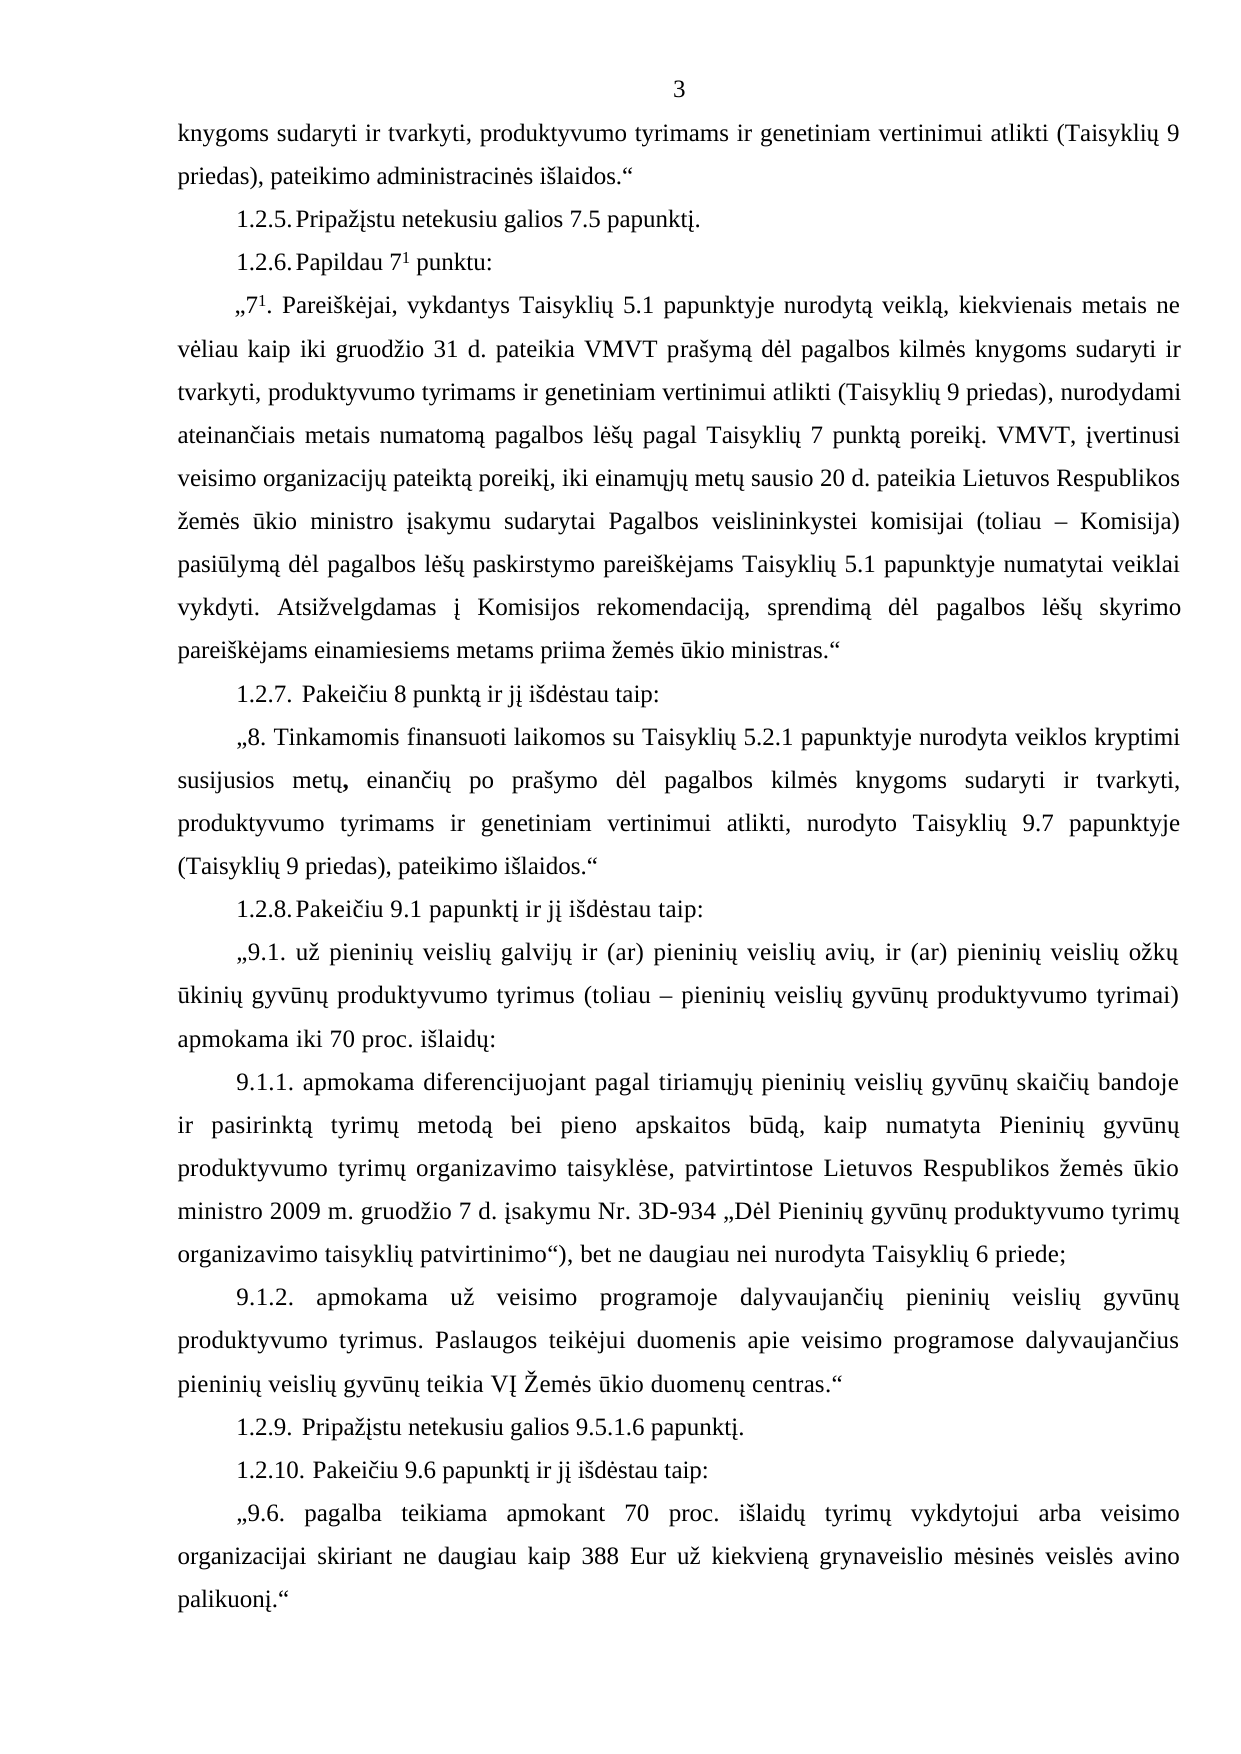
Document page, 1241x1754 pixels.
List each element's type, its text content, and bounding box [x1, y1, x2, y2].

text 1.2.9. Pripažįstu netekusiu galios 9.5.1.6 papunktį. [177, 1412, 1181, 1441]
text „9.1. už pieninių veislių galvijų ir (ar) pieninių veislių avių, ir (ar) pieninių veislių ožkų ūkinių gyvūnų produktyvumo tyrimus (toliau – pieninių veislių gyvūnų produktyvumo tyrimai) apmokama iki 70 proc. išlaidų: [177, 937, 1181, 1052]
text 1.2.6. Papildau 71 punktu: [177, 247, 1181, 276]
text knygoms sudaryti ir tvarkyti, produktyvumo tyrimams ir genetiniam vertinimui atlikti (Taisyklių 9 priedas), pateikimo administracinės išlaidos.“ [177, 118, 1181, 190]
text „71. Pareiškėjai, vykdantys Taisyklių 5.1 papunktyje nurodytą veiklą, kiekvienais metais ne vėliau kaip iki gruodžio 31 d. pateikia VMVT prašymą dėl pagalbos kilmės knygoms sudaryti ir tvarkyti, produktyvumo tyrimams ir genetiniam vertinimui atlikti (Taisyklių 9 priedas), nurodydami ateinančiais metais numatomą pagalbos lėšų pagal Taisyklių 7 punktą poreikį. VMVT, įvertinusi veisimo organizacijų pateiktą poreikį, iki einamųjų metų sausio 20 d. pateikia Lietuvos Respublikos žemės ūkio ministro įsakymu sudarytai Pagalbos veislininkystei komisijai (toliau – Komisija) pasiūlymą dėl pagalbos lėšų paskirstymo pareiškėjams Taisyklių 5.1 papunktyje numatytai veiklai vykdyti. Atsižvelgdamas į Komisijos rekomendaciją, sprendimą dėl pagalbos lėšų skyrimo pareiškėjams einamiesiems metams priima žemės ūkio ministras.“ [177, 291, 1181, 664]
text 1.2.10. Pakeičiu 9.6 papunktį ir jį išdėstau taip: [177, 1455, 1181, 1484]
text 1.2.8. Pakeičiu 9.1 papunktį ir jį išdėstau taip: [177, 894, 1181, 923]
text 9.1.1. apmokama diferencijuojant pagal tiriamųjų pieninių veislių gyvūnų skaičių bandoje ir pasirinktą tyrimų metodą bei pieno apskaitos būdą, kaip numatyta Pieninių gyvūnų produktyvumo tyrimų organizavimo taisyklėse, patvirtintose Lietuvos Respublikos žemės ūkio ministro 2009 m. gruodžio 7 d. įsakymu Nr. 3D-934 „Dėl Pieninių gyvūnų produktyvumo tyrimų organizavimo taisyklių patvirtinimo“), bet ne daugiau nei nurodyta Taisyklių 6 priede; [177, 1067, 1181, 1268]
text „8. Tinkamomis finansuoti laikomos su Taisyklių 5.2.1 papunktyje nurodyta veiklos kryptimi susijusios metų, einančių po prašymo dėl pagalbos kilmės knygoms sudaryti ir tvarkyti, produktyvumo tyrimams ir genetiniam vertinimui atlikti, nurodyto Taisyklių 9.7 papunktyje (Taisyklių 9 priedas), pateikimo išlaidos.“ [177, 722, 1181, 880]
text 9.1.2. apmokama už veisimo programoje dalyvaujančių pieninių veislių gyvūnų produktyvumo tyrimus. Paslaugos teikėjui duomenis apie veisimo programose dalyvaujančius pieninių veislių gyvūnų teikia VĮ Žemės ūkio duomenų centras.“ [177, 1282, 1181, 1397]
text 1.2.7. Pakeičiu 8 punktą ir jį išdėstau taip: [177, 679, 1181, 707]
text 1.2.5. Pripažįstu netekusiu galios 7.5 papunktį. [177, 204, 1181, 233]
text „9.6. pagalba teikiama apmokant 70 proc. išlaidų tyrimų vykdytojui arba veisimo organizacijai skiriant ne daugiau kaip 388 Eur už kiekvieną grynaveislio mėsinės veislės avino palikuonį.“ [177, 1498, 1181, 1613]
